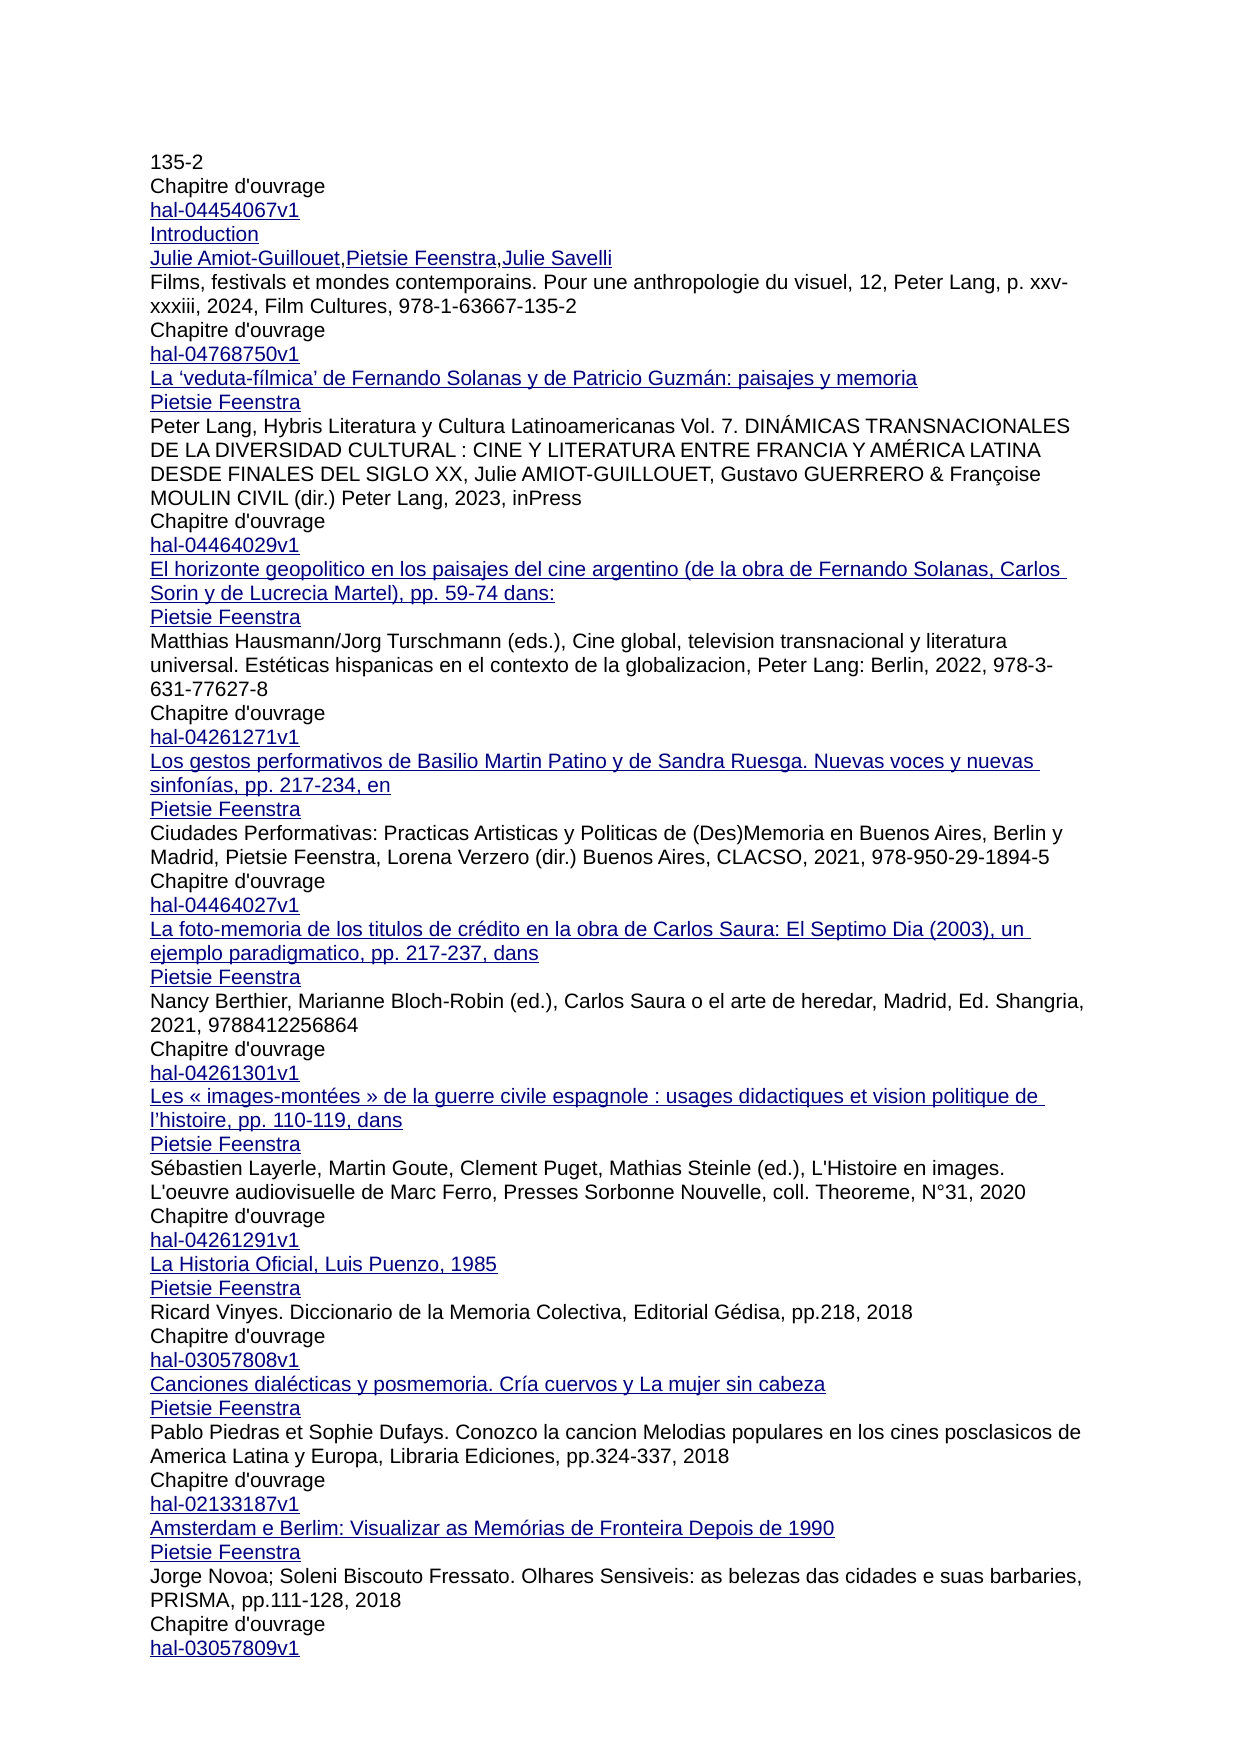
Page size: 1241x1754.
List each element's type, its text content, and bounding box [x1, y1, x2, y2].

table_cell La ‘veduta-fílmica’ de Fernando Solanas y de Patricio Guzmán: paisajes y memoria Pietsie Feenstra Peter Lang, Hybris Literatura y Cultura Latinoamericanas Vol. 7. DINÁMICAS TRANSNACIONALES DE LA DIVERSIDAD CULTURAL : CINE Y LITERATURA ENTRE FRANCIA Y AMÉRICA LATINA DESDE FINALES DEL SIGLO XX, Julie AMIOT-GUILLOUET, Gustavo GUERRERO & Françoise MOULIN CIVIL (dir.) Peter Lang, 2023, inPress Chapitre d'ouvrage hal-04464029v1 [150, 366, 1090, 557]
table_cell La foto-memoria de los titulos de crédito en la obra de Carlos Saura: El Septimo Dia (2003), un ejemplo paradigmatico, pp. 217-237, dans Pietsie Feenstra Nancy Berthier, Marianne Bloch-Robin (ed.), Carlos Saura o el arte de heredar, Madrid, Ed. Shangria, 2021, 9788412256864 Chapitre d'ouvrage hal-04261301v1 [150, 917, 1090, 1084]
table_cell Introduction Julie Amiot-Guillouet,Pietsie Feenstra,Julie Savelli Films, festivals et mondes contemporains. Pour une anthropologie du visuel, 12, Peter Lang, p. xxv-xxxiii, 2024, Film Cultures, 978-1-63667-135-2 Chapitre d'ouvrage hal-04768750v1 [150, 222, 1090, 366]
table_cell Canciones dialécticas y posmemoria. Cría cuervos y La mujer sin cabeza Pietsie Feenstra Pablo Piedras et Sophie Dufays. Conozco la cancion Melodias populares en los cines posclasicos de America Latina y Europa, Libraria Ediciones, pp.324-337, 2018 Chapitre d'ouvrage hal-02133187v1 [150, 1372, 1090, 1516]
table_cell El horizonte geopolitico en los paisajes del cine argentino (de la obra de Fernando Solanas, Carlos Sorin y de Lucrecia Martel), pp. 59-74 dans: Pietsie Feenstra Matthias Hausmann/Jorg Turschmann (eds.), Cine global, television transnacional y literatura universal. Estéticas hispanicas en el contexto de la globalizacion, Peter Lang: Berlin, 2022, 978-3-631-77627-8 Chapitre d'ouvrage hal-04261271v1 [150, 557, 1090, 749]
table_cell Les « images-montées » de la guerre civile espagnole : usages didactiques et vision politique de l’histoire, pp. 110-119, dans Pietsie Feenstra Sébastien Layerle, Martin Goute, Clement Puget, Mathias Steinle (ed.), L'Histoire en images. L'oeuvre audiovisuelle de Marc Ferro, Presses Sorbonne Nouvelle, coll. Theoreme, N°31, 2020 Chapitre d'ouvrage hal-04261291v1 [150, 1084, 1090, 1252]
table_cell La Historia Oficial, Luis Puenzo, 1985 Pietsie Feenstra Ricard Vinyes. Diccionario de la Memoria Colectiva, Editorial Gédisa, pp.218, 2018 Chapitre d'ouvrage hal-03057808v1 [150, 1252, 1090, 1372]
table_cell Los gestos performativos de Basilio Martin Patino y de Sandra Ruesga. Nuevas voces y nuevas sinfonías, pp. 217-234, en Pietsie Feenstra Ciudades Performativas: Practicas Artisticas y Politicas de (Des)Memoria en Buenos Aires, Berlin y Madrid, Pietsie Feenstra, Lorena Verzero (dir.) Buenos Aires, CLACSO, 2021, 978-950-29-1894-5 Chapitre d'ouvrage hal-04464027v1 [150, 749, 1090, 917]
table_cell Amsterdam e Berlim: Visualizar as Memórias de Fronteira Depois de 1990 Pietsie Feenstra Jorge Novoa; Soleni Biscouto Fressato. Olhares Sensiveis: as belezas das cidades e suas barbaries, PRISMA, pp.111-128, 2018 Chapitre d'ouvrage hal-03057809v1 [150, 1516, 1090, 1659]
table_cell 135-2 Chapitre d'ouvrage hal-04454067v1 [150, 150, 1090, 222]
